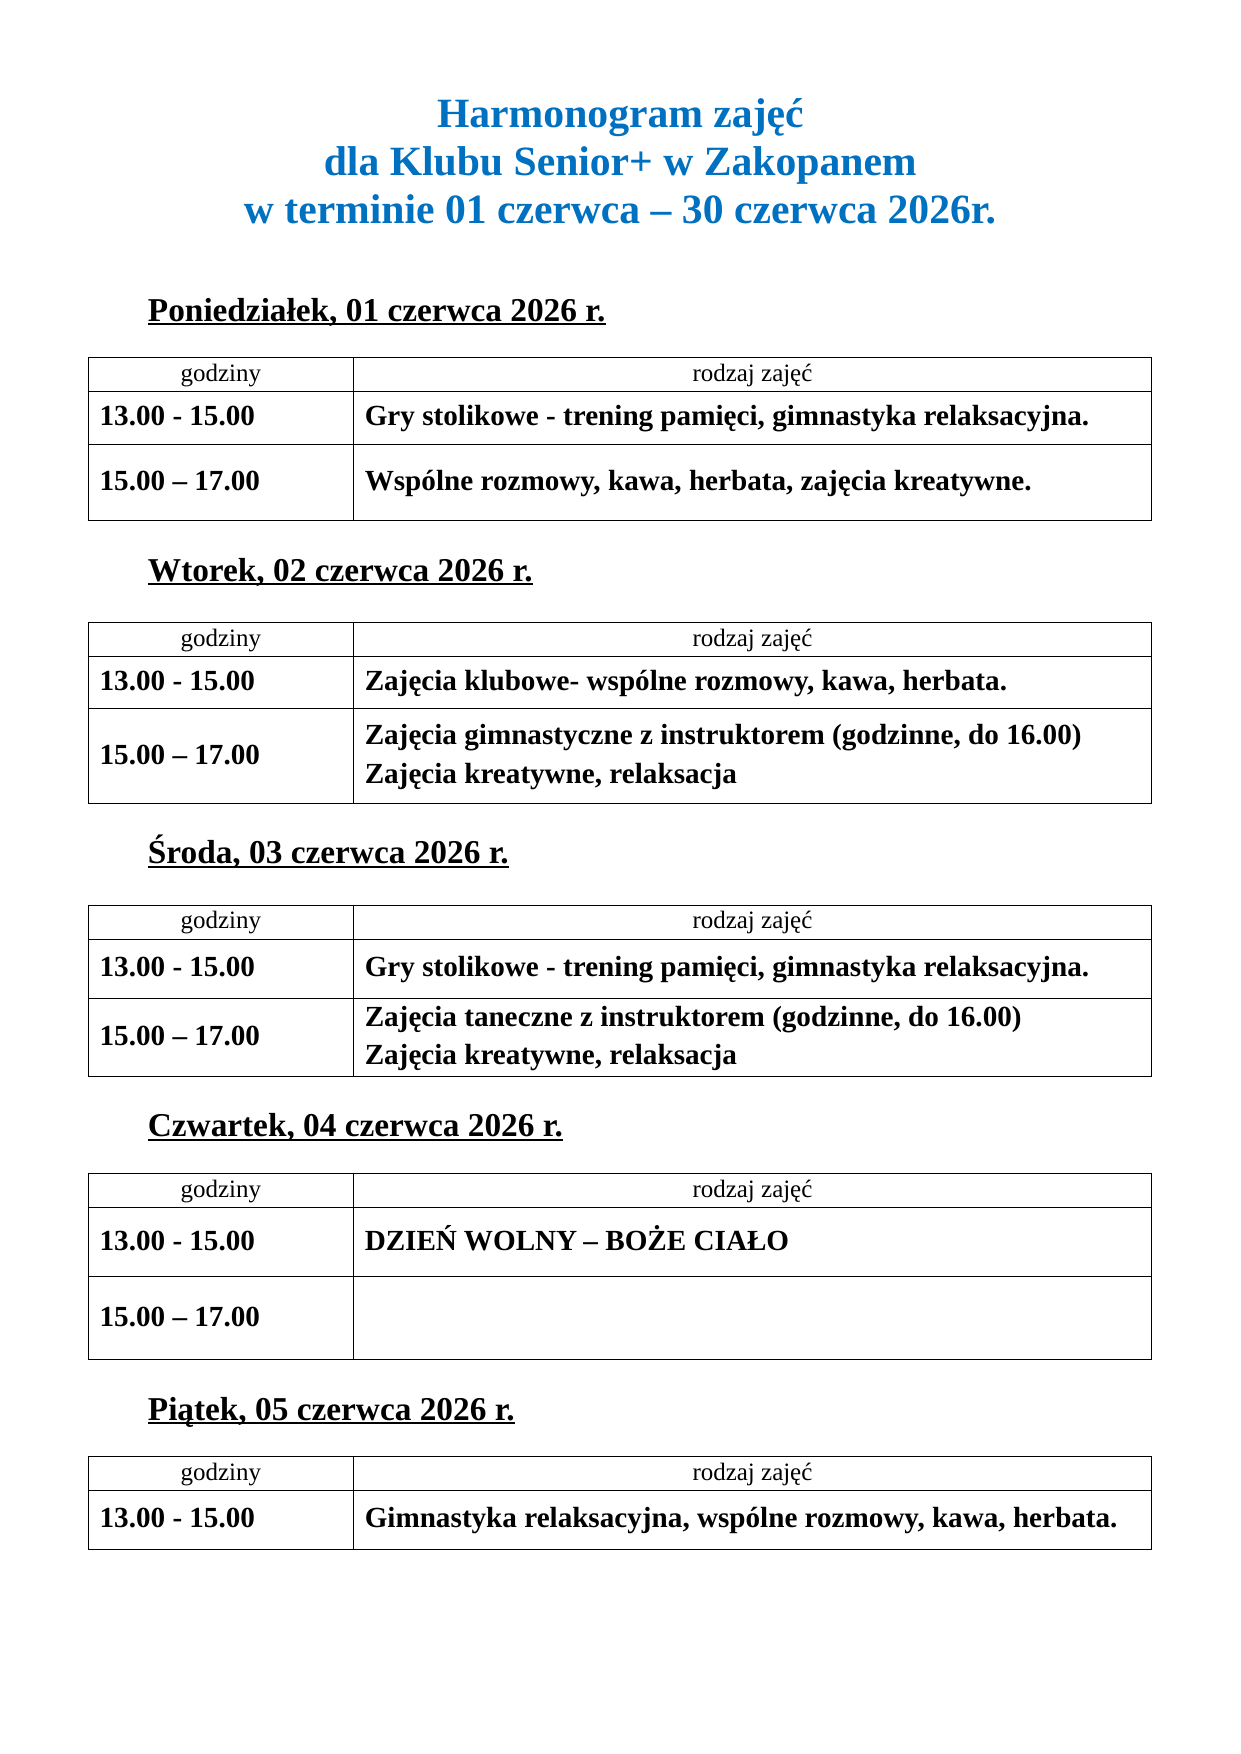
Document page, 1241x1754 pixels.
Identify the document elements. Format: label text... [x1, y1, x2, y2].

text Harmonogram zajęć [148, 89, 1093, 137]
table_cell 15.00 – 17.00 [89, 999, 353, 1076]
table_cell 13.00 - 15.00 [89, 1208, 353, 1276]
table_cell Zajęcia klubowe- wspólne rozmowy, kawa, herbata. [354, 657, 1151, 708]
table_header rodzaj zajęć [354, 1174, 1151, 1207]
text Poniedziałek, 01 czerwca 2026 r. [148, 290, 1093, 328]
table_cell [354, 1277, 1151, 1359]
table_cell 13.00 - 15.00 [89, 392, 353, 443]
table_cell 15.00 – 17.00 [89, 445, 353, 520]
table_cell Gry stolikowe - trening pamięci, gimnastyka relaksacyjna. [354, 392, 1151, 443]
table_cell Zajęcia gimnastyczne z instruktorem (godzinne, do 16.00) Zajęcia kreatywne, relaksacja [354, 709, 1151, 803]
text Piątek, 05 czerwca 2026 r. [148, 1389, 1093, 1427]
table_header godziny [89, 906, 353, 938]
table_header rodzaj zajęć [354, 1457, 1151, 1490]
text w terminie 01 czerwca – 30 czerwca 2026r. [148, 184, 1093, 232]
table_header godziny [89, 358, 353, 391]
table_cell Gimnastyka relaksacyjna, wspólne rozmowy, kawa, herbata. [354, 1491, 1151, 1549]
table_cell Zajęcia taneczne z instruktorem (godzinne, do 16.00) Zajęcia kreatywne, relaksacja [354, 999, 1151, 1076]
table_cell 15.00 – 17.00 [89, 1277, 353, 1359]
table_header rodzaj zajęć [354, 906, 1151, 938]
table_cell Gry stolikowe - trening pamięci, gimnastyka relaksacyjna. [354, 940, 1151, 998]
table_cell 13.00 - 15.00 [89, 940, 353, 998]
table_header godziny [89, 1174, 353, 1207]
table_cell DZIEŃ WOLNY – BOŻE CIAŁO [354, 1208, 1151, 1276]
table_cell 15.00 – 17.00 [89, 709, 353, 803]
text Wtorek, 02 czerwca 2026 r. [148, 550, 1093, 588]
table_cell 13.00 - 15.00 [89, 657, 353, 708]
text Czwartek, 04 czerwca 2026 r. [148, 1106, 1093, 1144]
text dla Klubu Senior+ w Zakopanem [148, 137, 1093, 184]
table_header godziny [89, 1457, 353, 1490]
table_header godziny [89, 623, 353, 656]
table_cell 13.00 - 15.00 [89, 1491, 353, 1549]
table_header rodzaj zajęć [354, 358, 1151, 391]
table_cell Wspólne rozmowy, kawa, herbata, zajęcia kreatywne. [354, 445, 1151, 520]
table_header rodzaj zajęć [354, 623, 1151, 656]
text Środa, 03 czerwca 2026 r. [148, 833, 1093, 871]
